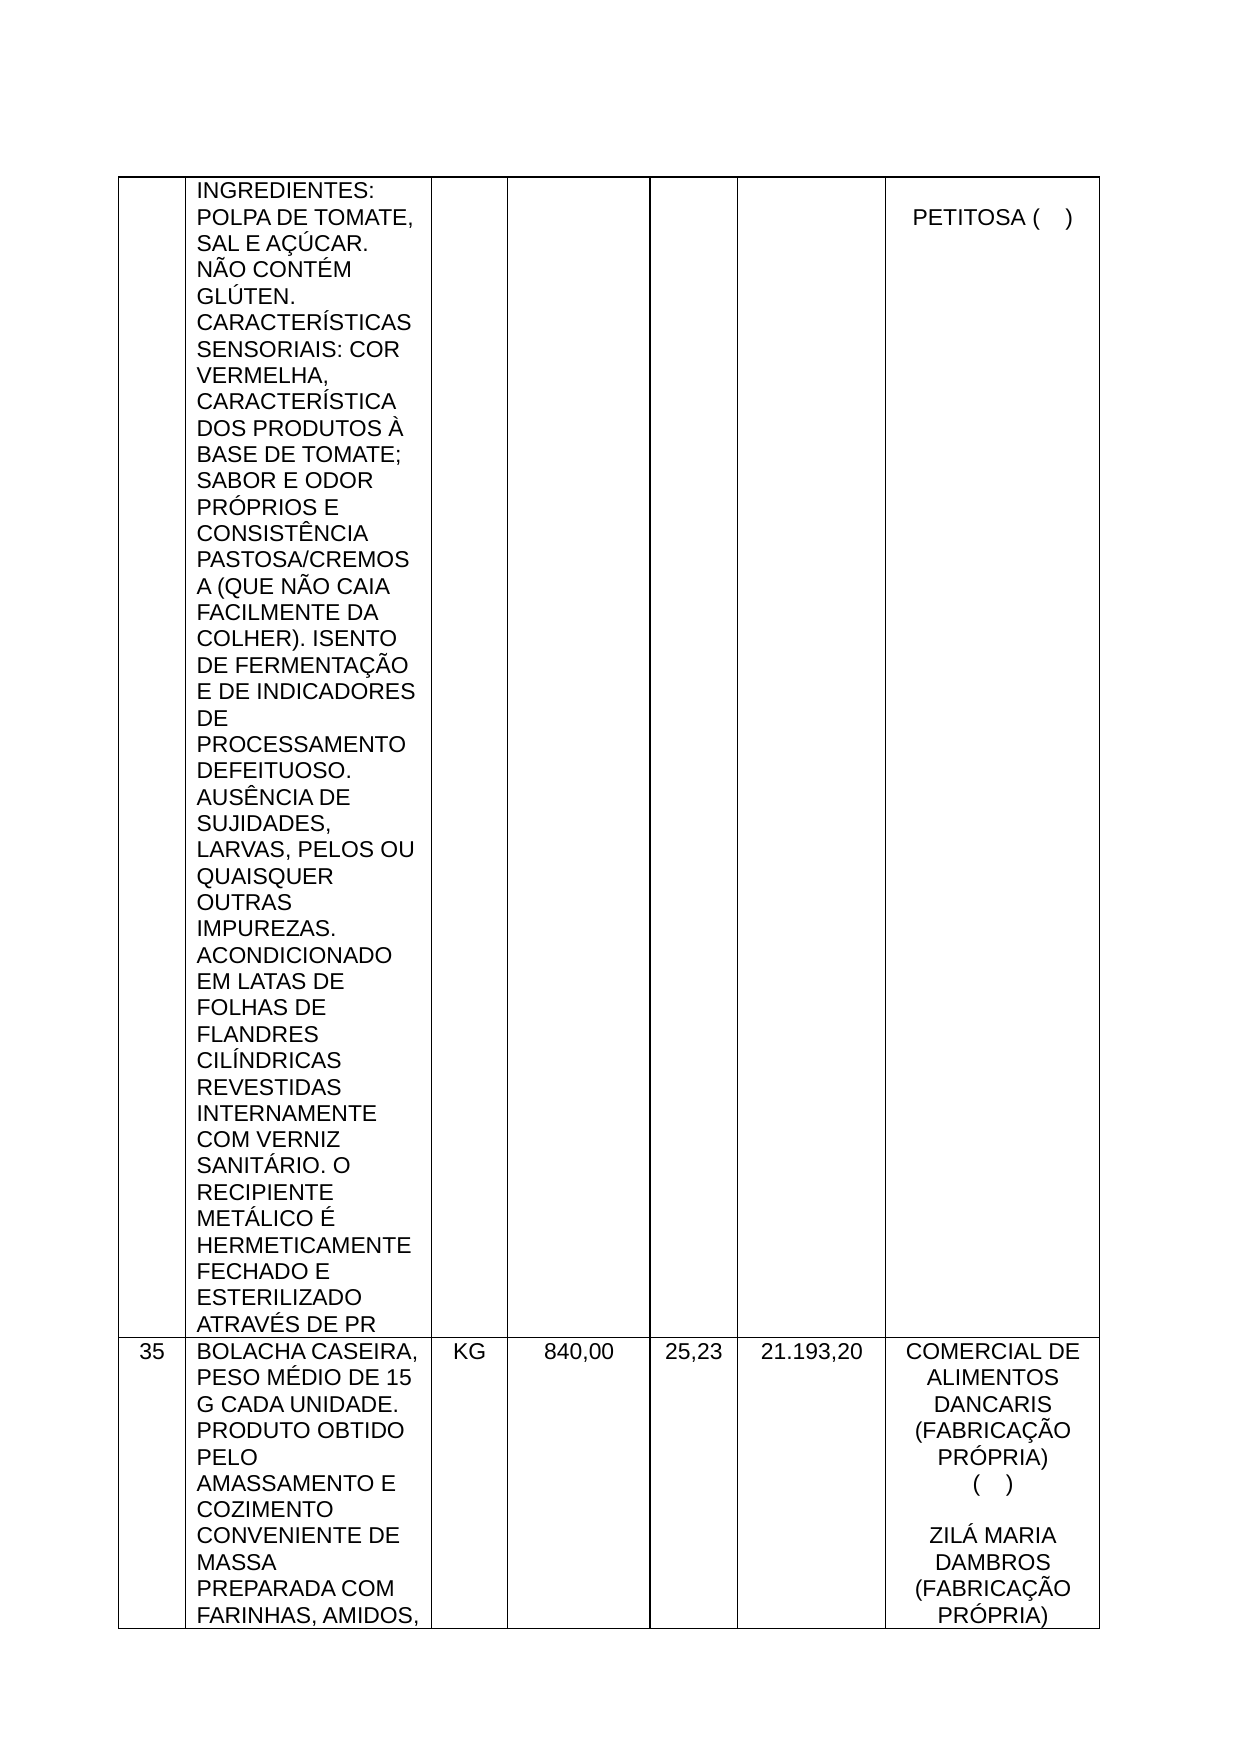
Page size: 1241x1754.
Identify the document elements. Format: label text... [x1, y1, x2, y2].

table_cell [651, 178, 737, 1337]
table_cell [119, 178, 185, 1337]
table_cell Bolacha caseira, Peso médio de 15 g cada unidade. Produto obtido pelo amassamento e cozimento conveniente de massa preparada com farinhas, amidos, [186, 1338, 431, 1628]
table_cell [432, 178, 507, 1337]
table_cell Kg [432, 1338, 507, 1628]
table_cell PETITOSA ( ) [886, 178, 1099, 1337]
table_cell 35 [119, 1338, 185, 1628]
table_cell 840,00 [508, 1338, 649, 1628]
table_cell COMERCIAL DE ALIMENTOS DANCARIS (FABRICAÇÃO PRÓPRIA) ( ) ZILÁ MARIA DAMBROS (FABRICAÇÃO PRÓPRIA) [886, 1338, 1099, 1628]
table_cell 25,23 [651, 1338, 737, 1628]
table_cell [508, 178, 649, 1337]
table_cell [738, 178, 885, 1337]
table_cell Ingredientes: polpa de tomate, sal e açúcar. Não contém glúten. Características sensoriais: cor vermelha, característica dos produtos à base de tomate; sabor e odor próprios e consistência pastosa/cremosa (que não caia facilmente da colher). Isento de fermentação e de indicadores de processamento defeituoso. Ausência de sujidades, larvas, pelos ou quaisquer outras impurezas. Acondicionado em latas de folhas de flandres cilíndricas revestidas internamente com verniz sanitário. O recipiente metálico é hermeticamente fechado e esterilizado através de pr [186, 178, 431, 1337]
table_cell 21.193,20 [738, 1338, 885, 1628]
